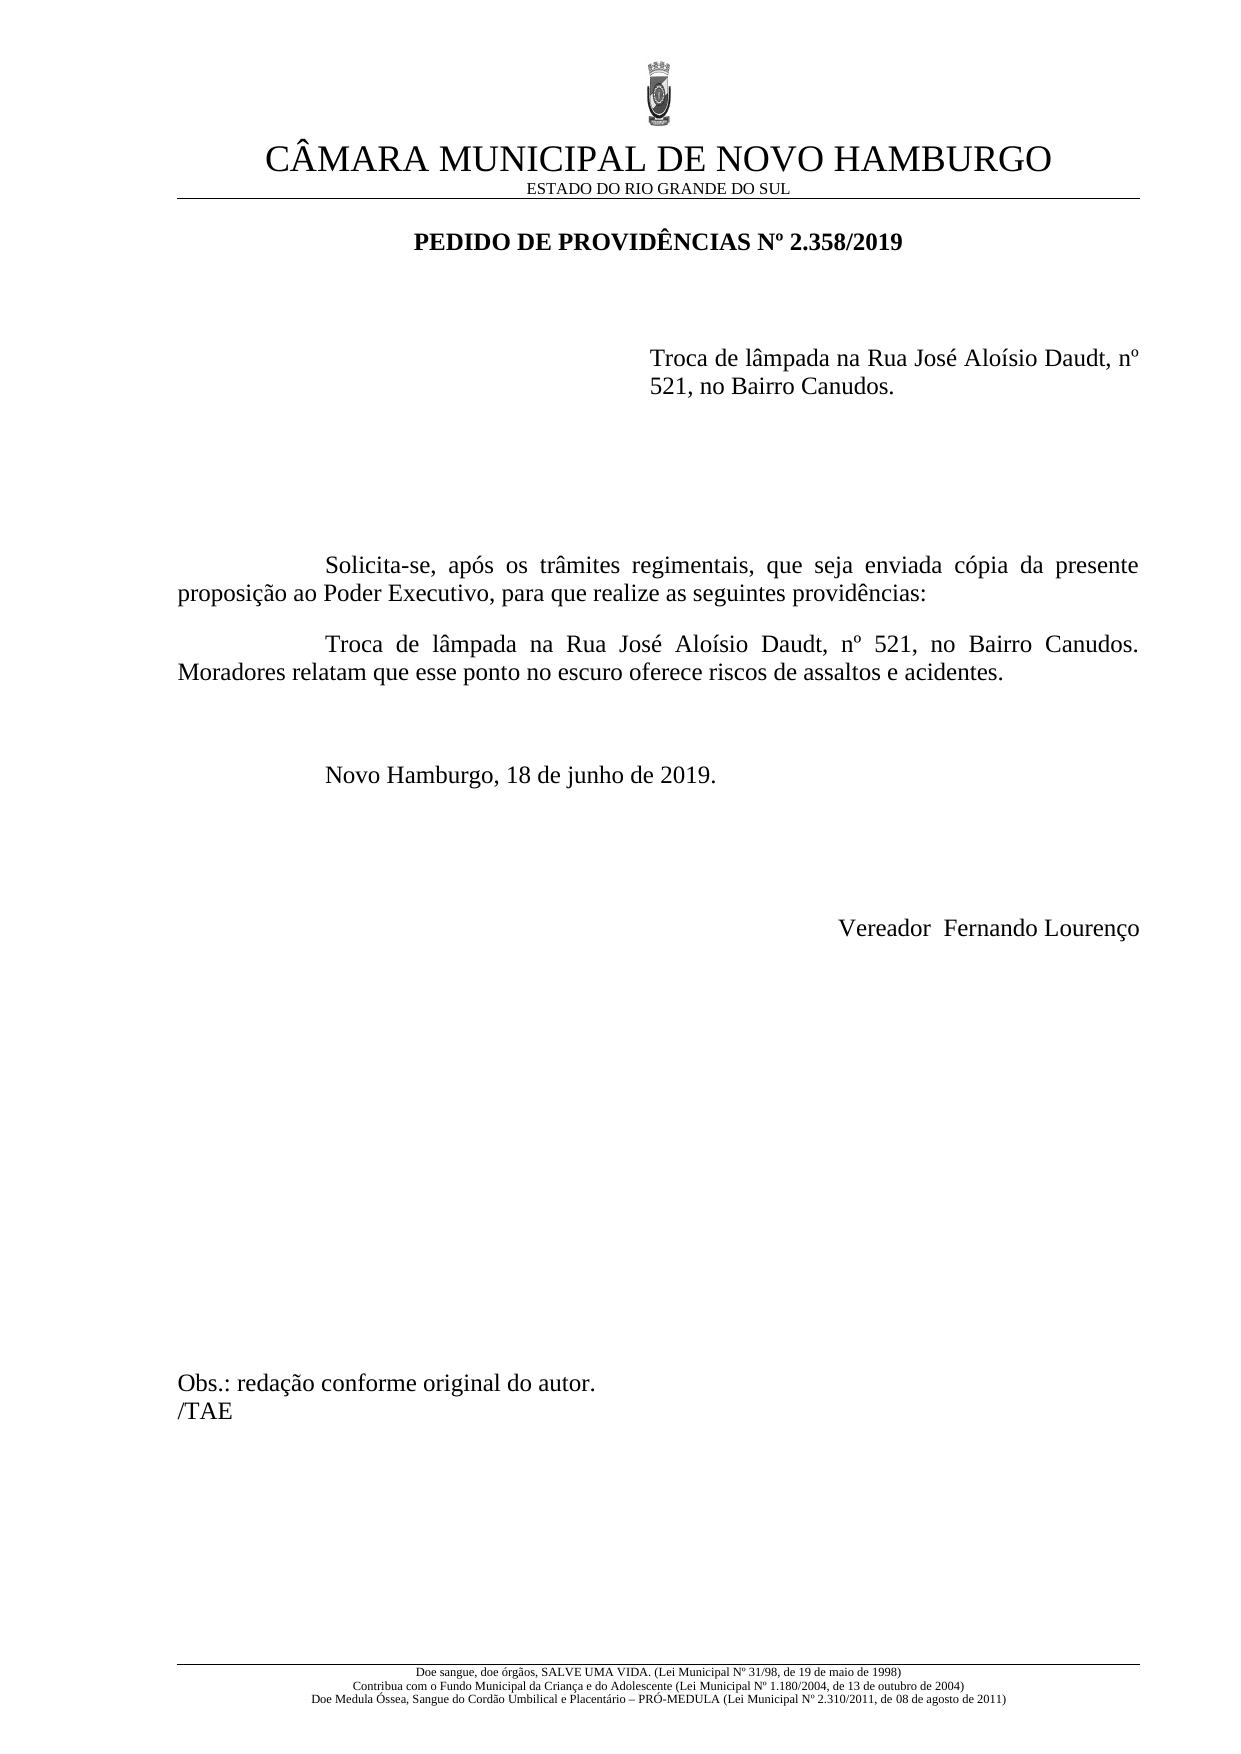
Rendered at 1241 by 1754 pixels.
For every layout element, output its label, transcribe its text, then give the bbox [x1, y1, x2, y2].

text Solicita-se, após os trâmites regimentais, que seja enviada cópia da presente proposição ao Poder Executivo, para que realize as seguintes providências: [177, 552, 1140, 607]
text PEDIDO DE PROVIDÊNCIAS Nº 2.358/2019 [177, 228, 1140, 256]
text Vereador Fernando Lourenço [177, 914, 1140, 942]
text Obs.: redação conforme original do autor. [177, 1369, 1140, 1397]
text /TAE [177, 1397, 1140, 1425]
text Troca de lâmpada na Rua José Aloísio Daudt, nº 521, no Bairro Canudos. Moradores relatam que esse ponto no escuro oferece riscos de assaltos e acidentes. [177, 631, 1140, 686]
text Novo Hamburgo, 18 de junho de 2019. [177, 761, 1140, 788]
text Troca de lâmpada na Rua José Aloísio Daudt, nº 521, no Bairro Canudos. [649, 344, 1140, 400]
